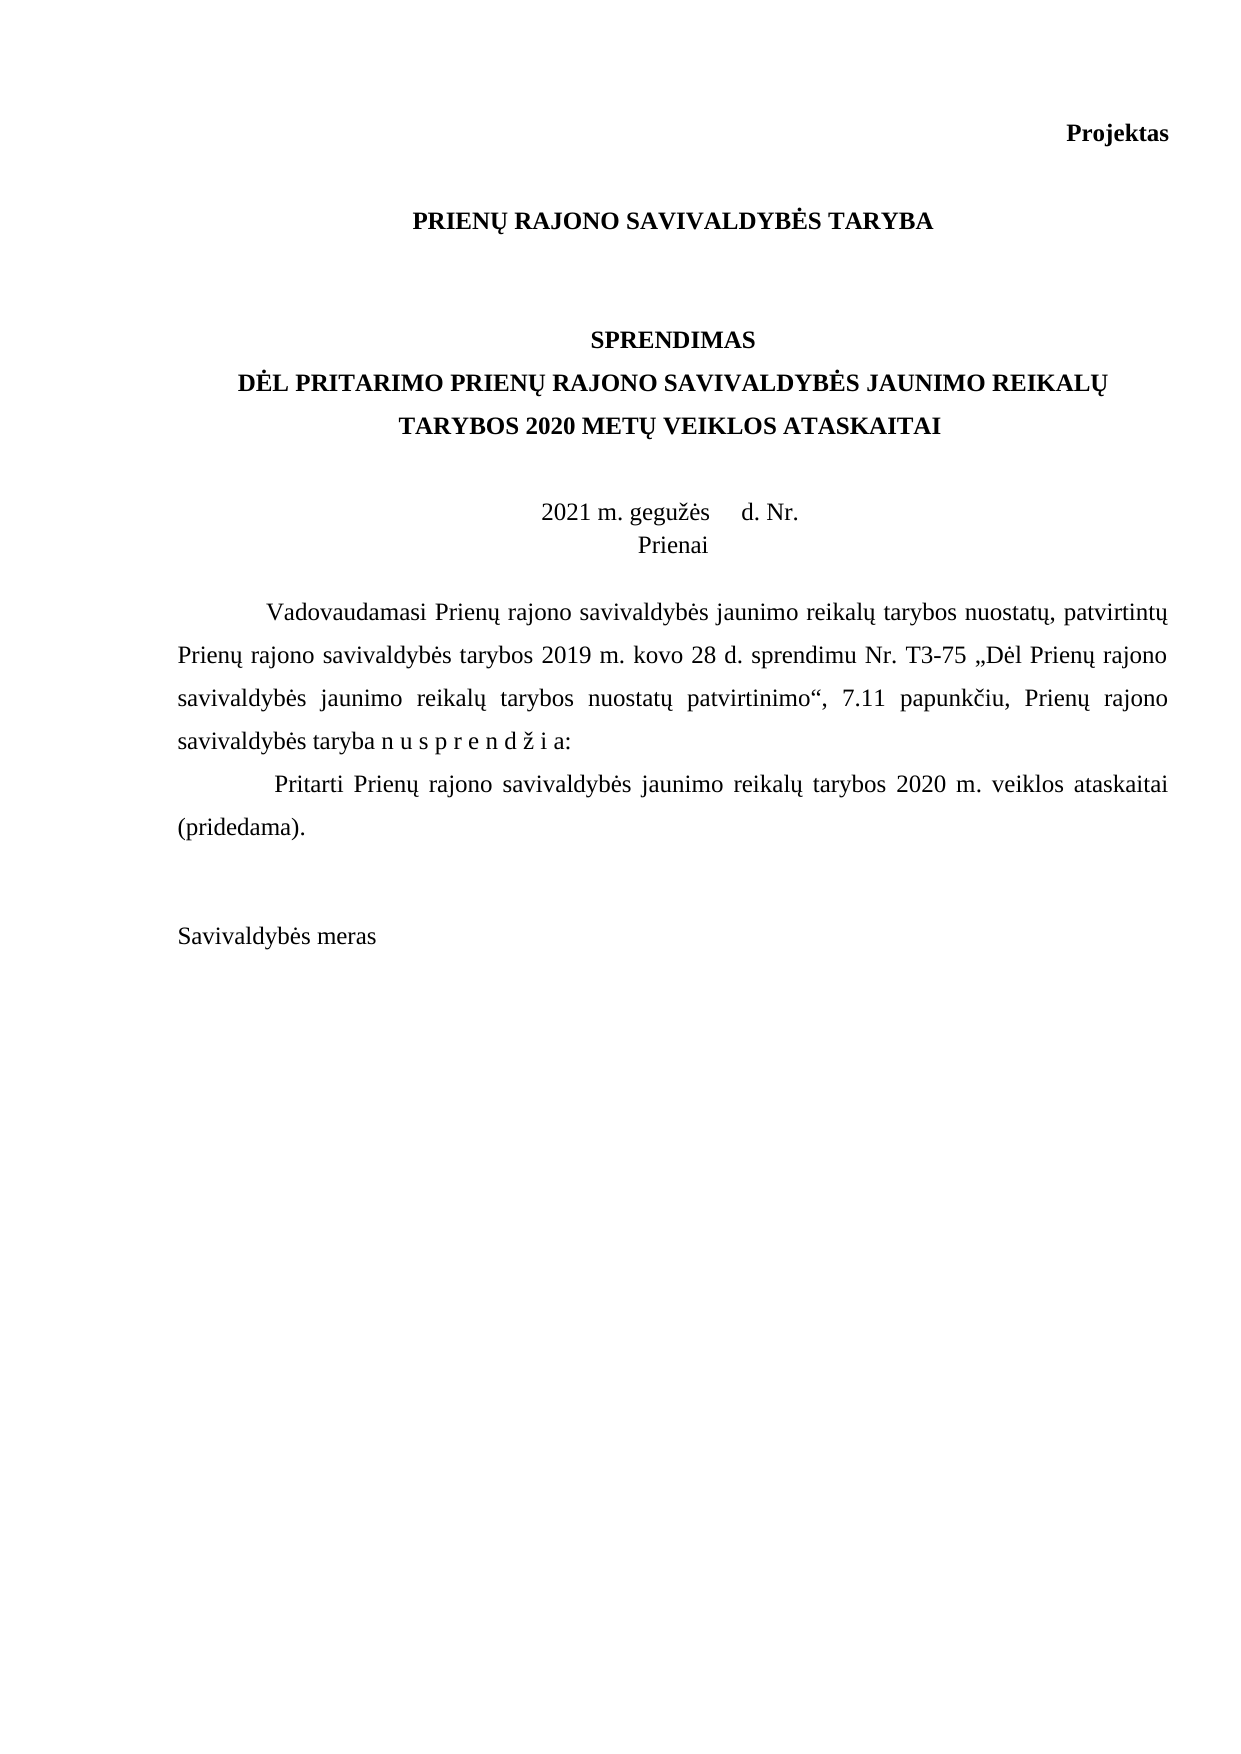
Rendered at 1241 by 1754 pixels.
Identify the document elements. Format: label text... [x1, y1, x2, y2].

text Projektas [207, 118, 1169, 147]
text 2021 m. gegužės d. Nr. [177, 497, 1169, 526]
text DĖL PRITARIMO PRIENŲ RAJONO SAVIVALDYBĖS JAUNIMO REIKALŲ TARYBOS 2020 metų veiklos ataskaitAI [177, 368, 1169, 440]
text PRIENŲ RAJONO SAVIVALDYBĖS TARYBA [177, 206, 1169, 234]
text Vadovaudamasi Prienų rajono savivaldybės jaunimo reikalų tarybos nuostatų, patvirtintų Prienų rajono savivaldybės tarybos 2019 m. kovo 28 d. sprendimu Nr. T3-75 „Dėl Prienų rajono savivaldybės jaunimo reikalų tarybos nuostatų patvirtinimo“, 7.11 papunkčiu, Prienų rajono savivaldybės taryba n u s p r e n d ž i a: [177, 597, 1169, 755]
text SPRENDIMAS [177, 325, 1169, 354]
text Pritarti Prienų rajono savivaldybės jaunimo reikalų tarybos 2020 m. veiklos ataskaitai (pridedama). [177, 769, 1169, 841]
text Savivaldybės meras [177, 921, 1169, 950]
text Prienai [177, 531, 1169, 559]
